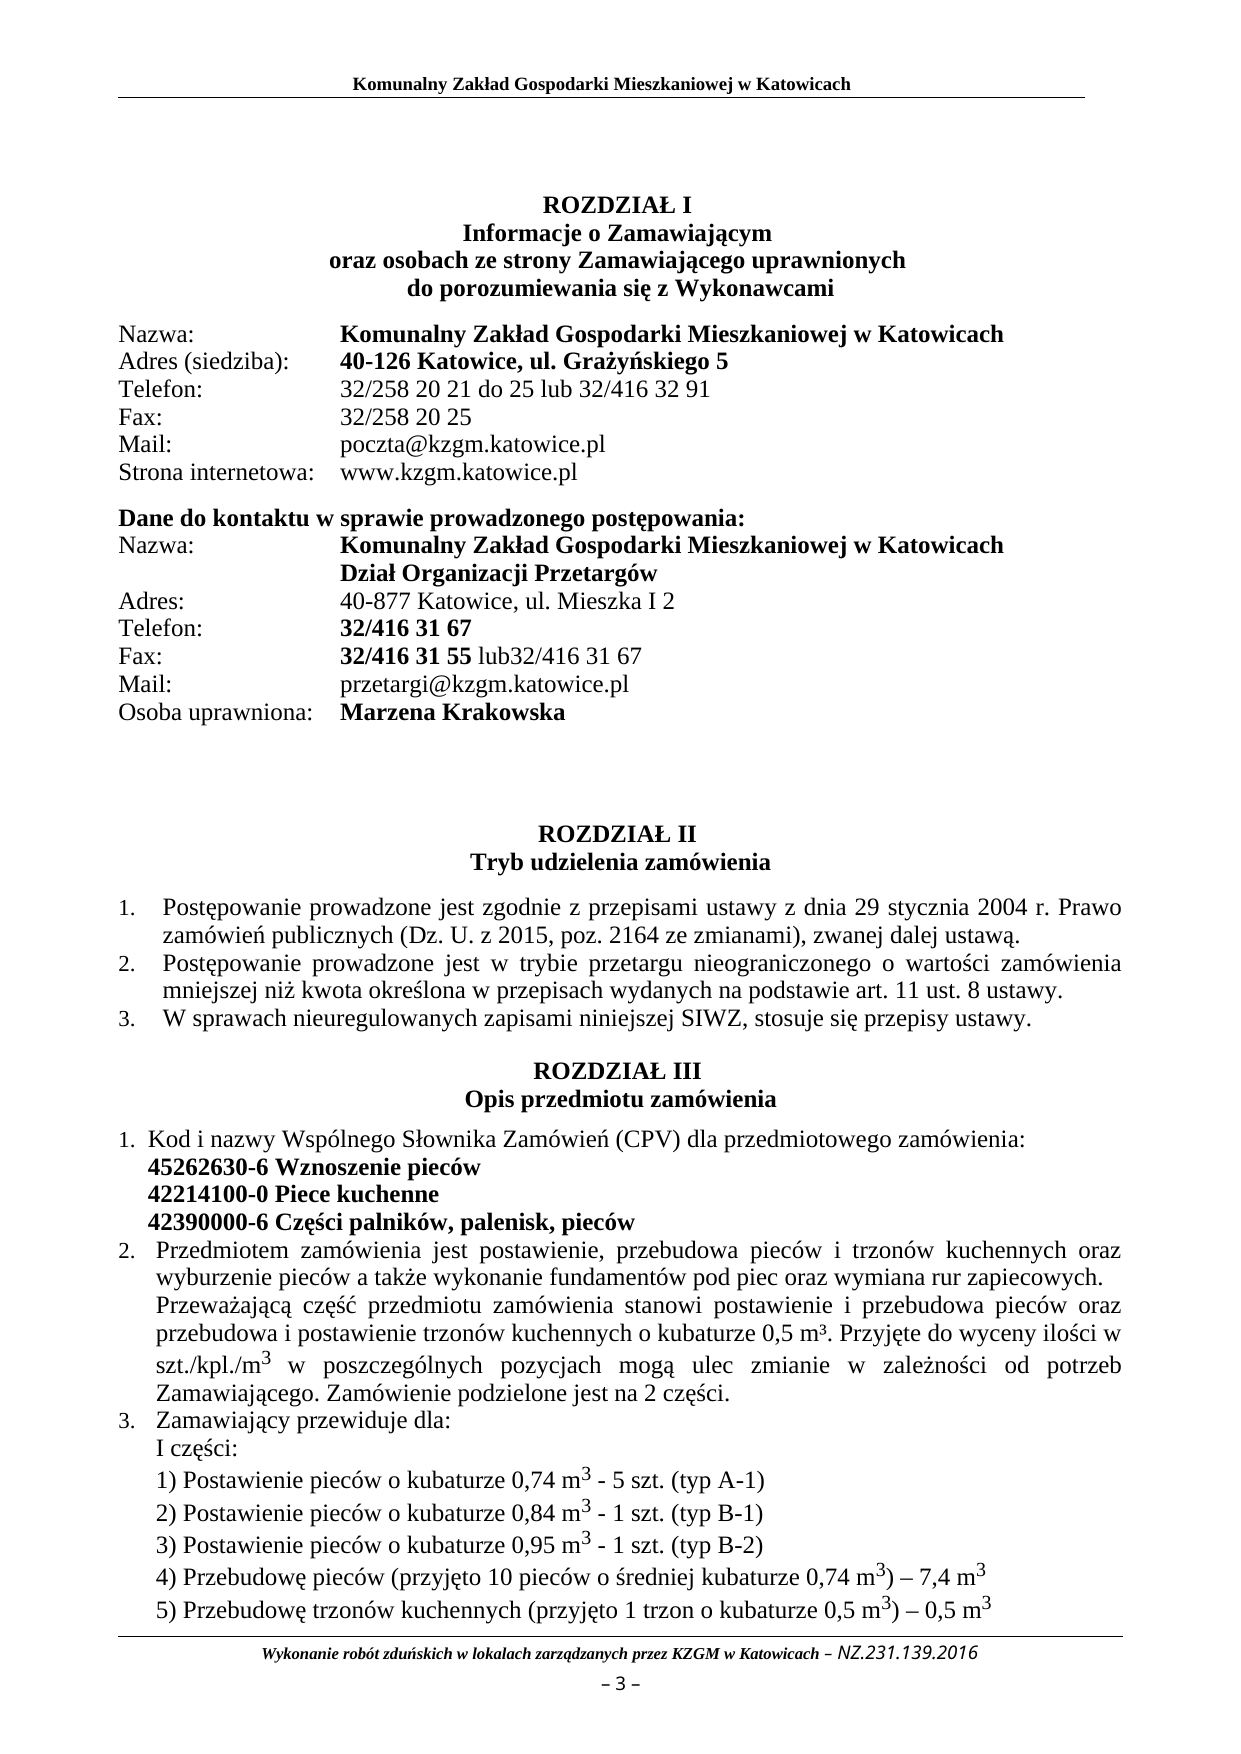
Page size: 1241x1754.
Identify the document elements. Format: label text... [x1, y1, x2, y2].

list 1) Postawienie pieców o kubaturze 0,74 m3 - 5 szt. (typ A-1) [118, 1462, 1123, 1494]
text ROZDZIAŁ III Opis przedmiotu zamówienia [118, 1057, 1123, 1112]
list 3) Postawienie pieców o kubaturze 0,95 m3 - 1 szt. (typ B-2) [118, 1527, 1123, 1559]
text Fax: 32/416 31 55 lub32/416 31 67 [118, 642, 1123, 670]
text Telefon: 32/258 20 21 do 25 lub 32/416 32 91 [118, 375, 1123, 403]
list 2) Postawienie pieców o kubaturze 0,84 m3 - 1 szt. (typ B-1) [118, 1494, 1123, 1527]
text Mail: poczta@kzgm.katowice.pl [118, 431, 1123, 458]
list Postępowanie prowadzone jest w trybie przetargu nieograniczonego o wartości zamówienia mniejszej niż kwota określona w przepisach wydanych na podstawie art. 11 ust. 8 ustawy. [118, 949, 1123, 1004]
list 4) Przebudowę pieców (przyjęto 10 pieców o średniej kubaturze 0,74 m3) – 7,4 m3 [118, 1559, 1123, 1591]
text Telefon: 32/416 31 67 [118, 614, 1123, 642]
text 42390000-6 Części palników, palenisk, pieców [148, 1208, 1123, 1236]
list Przeważającą część przedmiotu zamówienia stanowi postawienie i przebudowa pieców oraz przebudowa i postawienie trzonów kuchennych o kubaturze 0,5 m³. Przyjęte do wyceny ilości w szt./kpl./m3 w poszczególnych pozycjach mogą ulec zmianie w zależności od potrzeb Zamawiającego. Zamówienie podzielone jest na 2 części. [118, 1291, 1123, 1407]
list I części: [118, 1434, 1123, 1462]
list Przedmiotem zamówienia jest postawienie, przebudowa pieców i trzonów kuchennych oraz wyburzenie pieców a także wykonanie fundamentów pod piec oraz wymiana rur zapiecowych. [118, 1236, 1123, 1291]
text 42214100-0 Piece kuchenne [148, 1180, 1123, 1208]
text Adres: 40-877 Katowice, ul. Mieszka I 2 [118, 587, 1123, 614]
text Nazwa: Komunalny Zakład Gospodarki Mieszkaniowej w Katowicach [118, 320, 1123, 347]
text Nazwa: Komunalny Zakład Gospodarki Mieszkaniowej w Katowicach Dział Organizacji Przetargów [118, 531, 1123, 587]
list 5) Przebudowę trzonów kuchennych (przyjęto 1 trzon o kubaturze 0,5 m3) – 0,5 m3 [118, 1591, 1123, 1623]
text ROZDZIAŁ II Tryb udzielenia zamówienia [118, 820, 1123, 876]
text Dane do kontaktu w sprawie prowadzonego postępowania: [118, 504, 1123, 531]
text 45262630-6 Wznoszenie pieców [148, 1153, 1123, 1180]
text Strona internetowa: www.kzgm.katowice.pl [118, 458, 1123, 486]
list Postępowanie prowadzone jest zgodnie z przepisami ustawy z dnia 29 stycznia 2004 r. Prawo zamówień publicznych (Dz. U. z 2015, poz. 2164 ze zmianami), zwanej dalej ustawą. [118, 893, 1123, 949]
text Fax: 32/258 20 25 [118, 403, 1123, 431]
list Kod i nazwy Wspólnego Słownika Zamówień (CPV) dla przedmiotowego zamówienia: [118, 1125, 1123, 1153]
list Zamawiający przewiduje dla: [118, 1407, 1123, 1434]
text Mail: przetargi@kzgm.katowice.pl [118, 670, 1123, 698]
text Osoba uprawniona: Marzena Krakowska [118, 698, 1123, 725]
text Adres (siedziba): 40-126 Katowice, ul. Grażyńskiego 5 [118, 347, 1123, 375]
text ROZDZIAŁ I Informacje o Zamawiającym oraz osobach ze strony Zamawiającego uprawnionych do porozumiewania się z Wykonawcami [118, 191, 1123, 302]
list W sprawach nieuregulowanych zapisami niniejszej SIWZ, stosuje się przepisy ustawy. [118, 1004, 1123, 1032]
